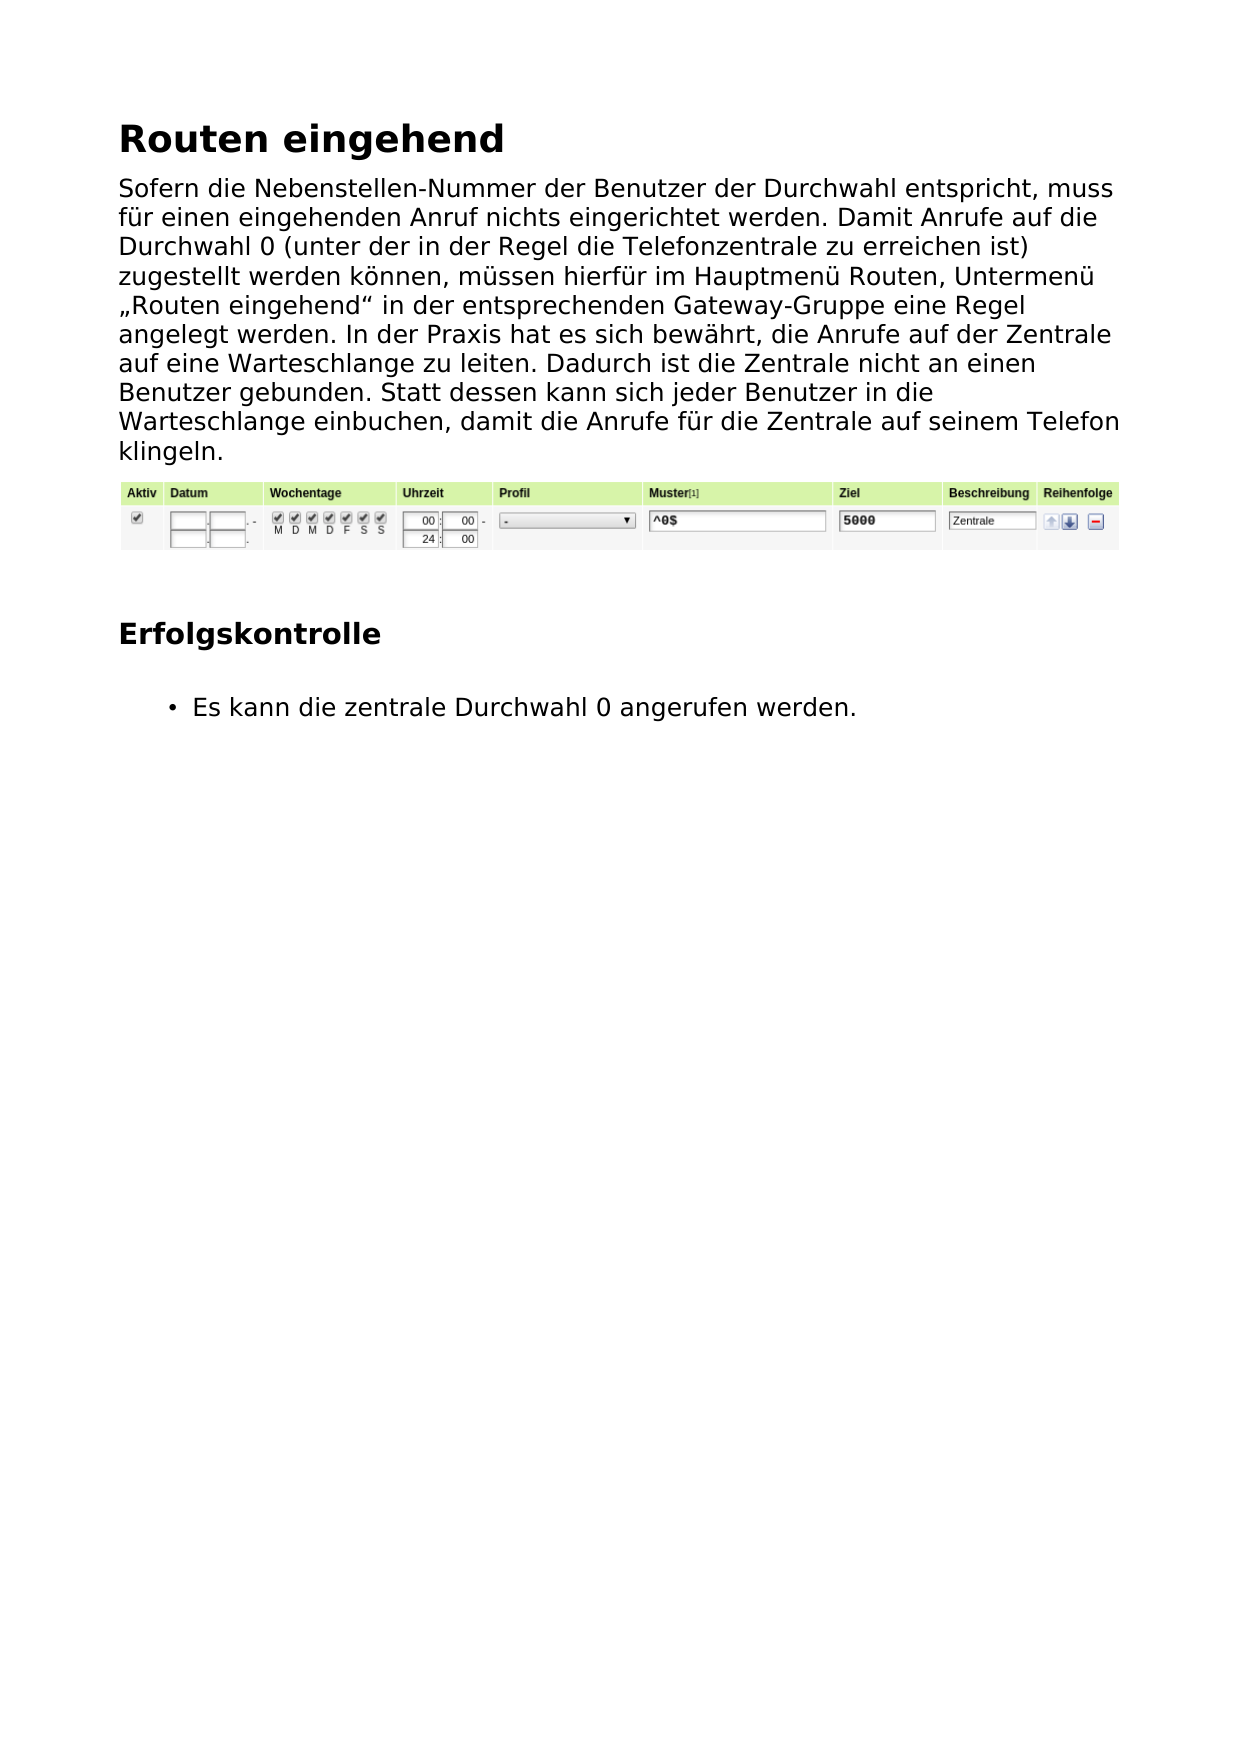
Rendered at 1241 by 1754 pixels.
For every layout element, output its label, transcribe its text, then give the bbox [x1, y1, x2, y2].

text Sofern die Nebenstellen-Nummer der Benutzer der Durchwahl entspricht, muss für einen eingehenden Anruf nichts eingerichtet werden. Damit Anrufe auf die Durchwahl 0 (unter der in der Regel die Telefonzentrale zu erreichen ist) zugestellt werden können, müssen hierfür im Hauptmenü Routen, Untermenü „Routen eingehend“ in der entsprechenden Gateway-Gruppe eine Regel angelegt werden. In der Praxis hat es sich bewährt, die Anrufe auf der Zentrale auf eine Warteschlange zu leiten. Dadurch ist die Zentrale nicht an einen Benutzer gebunden. Statt dessen kann sich jeder Benutzer in die Warteschlange einbuchen, damit die Anrufe für die Zentrale auf seinem Telefon klingeln. [118, 174, 1122, 466]
subtitle Erfolgskontrolle [118, 617, 1122, 651]
subtitle Routen eingehend [118, 118, 1122, 162]
list Es kann die zentrale Durchwahl 0 angerufen werden. [177, 693, 1122, 722]
picture [118, 478, 1123, 551]
